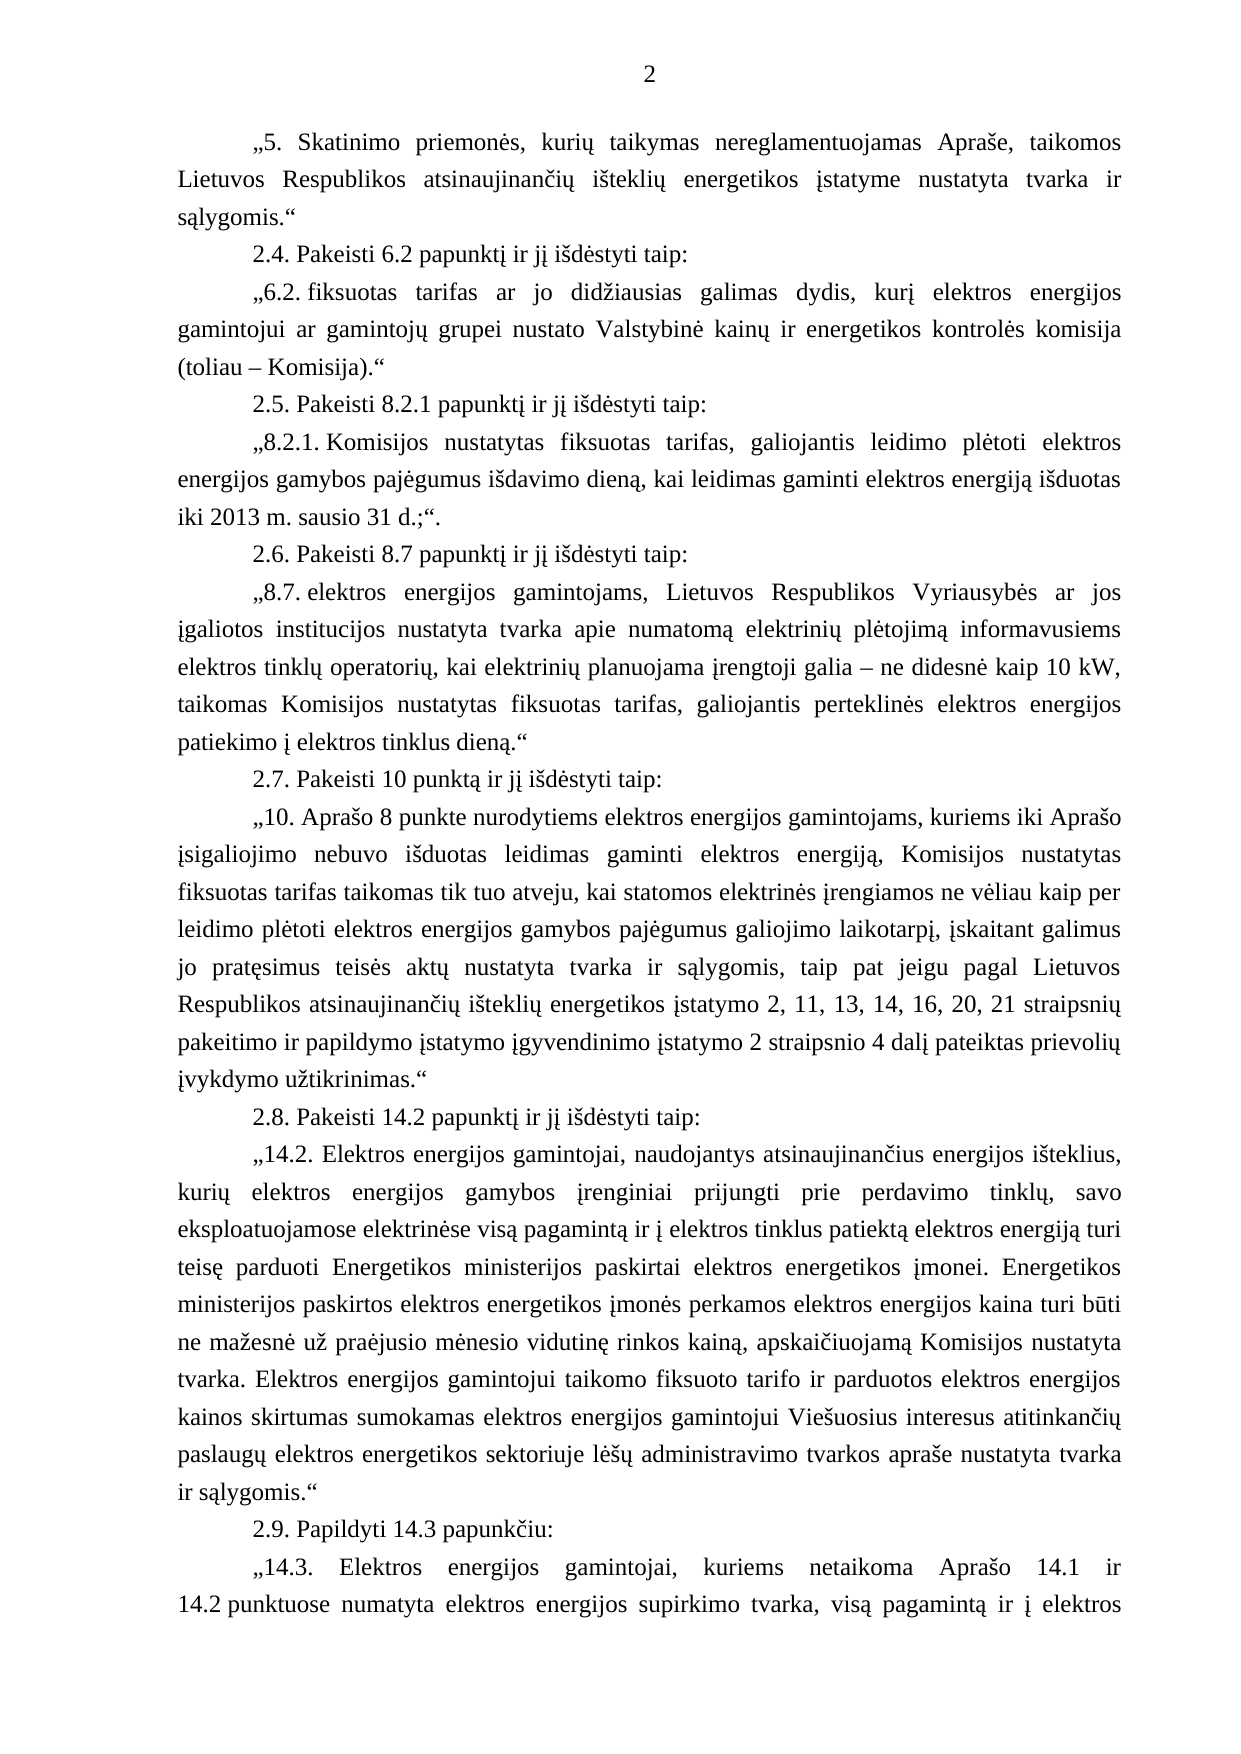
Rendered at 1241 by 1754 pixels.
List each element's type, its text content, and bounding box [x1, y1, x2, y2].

text 2.5. Pakeisti 8.2.1 papunktį ir jį išdėstyti taip: [177, 381, 1122, 418]
text 2.4. Pakeisti 6.2 papunktį ir jį išdėstyti taip: [177, 231, 1122, 268]
text 2.8. Pakeisti 14.2 papunktį ir jį išdėstyti taip: [177, 1093, 1122, 1131]
text „14.3. Elektros energijos gamintojai, kuriems netaikoma Aprašo 14.1 ir 14.2 punktuose numatyta elektros energijos supirkimo tvarka, visą pagamintą ir į elektros [177, 1543, 1122, 1618]
text „8.2.1. Komisijos nustatytas fiksuotas tarifas, galiojantis leidimo plėtoti elektros energijos gamybos pajėgumus išdavimo dieną, kai leidimas gaminti elektros energiją išduotas iki 2013 m. sausio 31 d.;“. [177, 418, 1122, 531]
text „8.7. elektros energijos gamintojams, Lietuvos Respublikos Vyriausybės ar jos įgaliotos institucijos nustatyta tvarka apie numatomą elektrinių plėtojimą informavusiems elektros tinklų operatorių, kai elektrinių planuojama įrengtoji galia – ne didesnė kaip 10 kW, taikomas Komisijos nustatytas fiksuotas tarifas, galiojantis perteklinės elektros energijos patiekimo į elektros tinklus dieną.“ [177, 568, 1122, 756]
text „14.2. Elektros energijos gamintojai, naudojantys atsinaujinančius energijos išteklius, kurių elektros energijos gamybos įrenginiai prijungti prie perdavimo tinklų, savo eksploatuojamose elektrinėse visą pagamintą ir į elektros tinklus patiektą elektros energiją turi teisę parduoti Energetikos ministerijos paskirtai elektros energetikos įmonei. Energetikos ministerijos paskirtos elektros energetikos įmonės perkamos elektros energijos kaina turi būti ne mažesnė už praėjusio mėnesio vidutinę rinkos kainą, apskaičiuojamą Komisijos nustatyta tvarka. Elektros energijos gamintojui taikomo fiksuoto tarifo ir parduotos elektros energijos kainos skirtumas sumokamas elektros energijos gamintojui Viešuosius interesus atitinkančių paslaugų elektros energetikos sektoriuje lėšų administravimo tvarkos apraše nustatyta tvarka ir sąlygomis.“ [177, 1131, 1122, 1506]
text „6.2. fiksuotas tarifas ar jo didžiausias galimas dydis, kurį elektros energijos gamintojui ar gamintojų grupei nustato Valstybinė kainų ir energetikos kontrolės komisija (toliau – Komisija).“ [177, 268, 1122, 381]
text 2.9. Papildyti 14.3 papunkčiu: [177, 1506, 1122, 1543]
text 2.7. Pakeisti 10 punktą ir jį išdėstyti taip: [177, 756, 1122, 793]
text „10. Aprašo 8 punkte nurodytiems elektros energijos gamintojams, kuriems iki Aprašo įsigaliojimo nebuvo išduotas leidimas gaminti elektros energiją, Komisijos nustatytas fiksuotas tarifas taikomas tik tuo atveju, kai statomos elektrinės įrengiamos ne vėliau kaip per leidimo plėtoti elektros energijos gamybos pajėgumus galiojimo laikotarpį, įskaitant galimus jo pratęsimus teisės aktų nustatyta tvarka ir sąlygomis, taip pat jeigu pagal Lietuvos Respublikos atsinaujinančių išteklių energetikos įstatymo 2, 11, 13, 14, 16, 20, 21 straipsnių pakeitimo ir papildymo įstatymo įgyvendinimo įstatymo 2 straipsnio 4 dalį pateiktas prievolių įvykdymo užtikrinimas.“ [177, 793, 1122, 1093]
text 2.6. Pakeisti 8.7 papunktį ir jį išdėstyti taip: [177, 531, 1122, 568]
text „5. Skatinimo priemonės, kurių taikymas nereglamentuojamas Apraše, taikomos Lietuvos Respublikos atsinaujinančių išteklių energetikos įstatyme nustatyta tvarka ir sąlygomis.“ [177, 118, 1122, 231]
